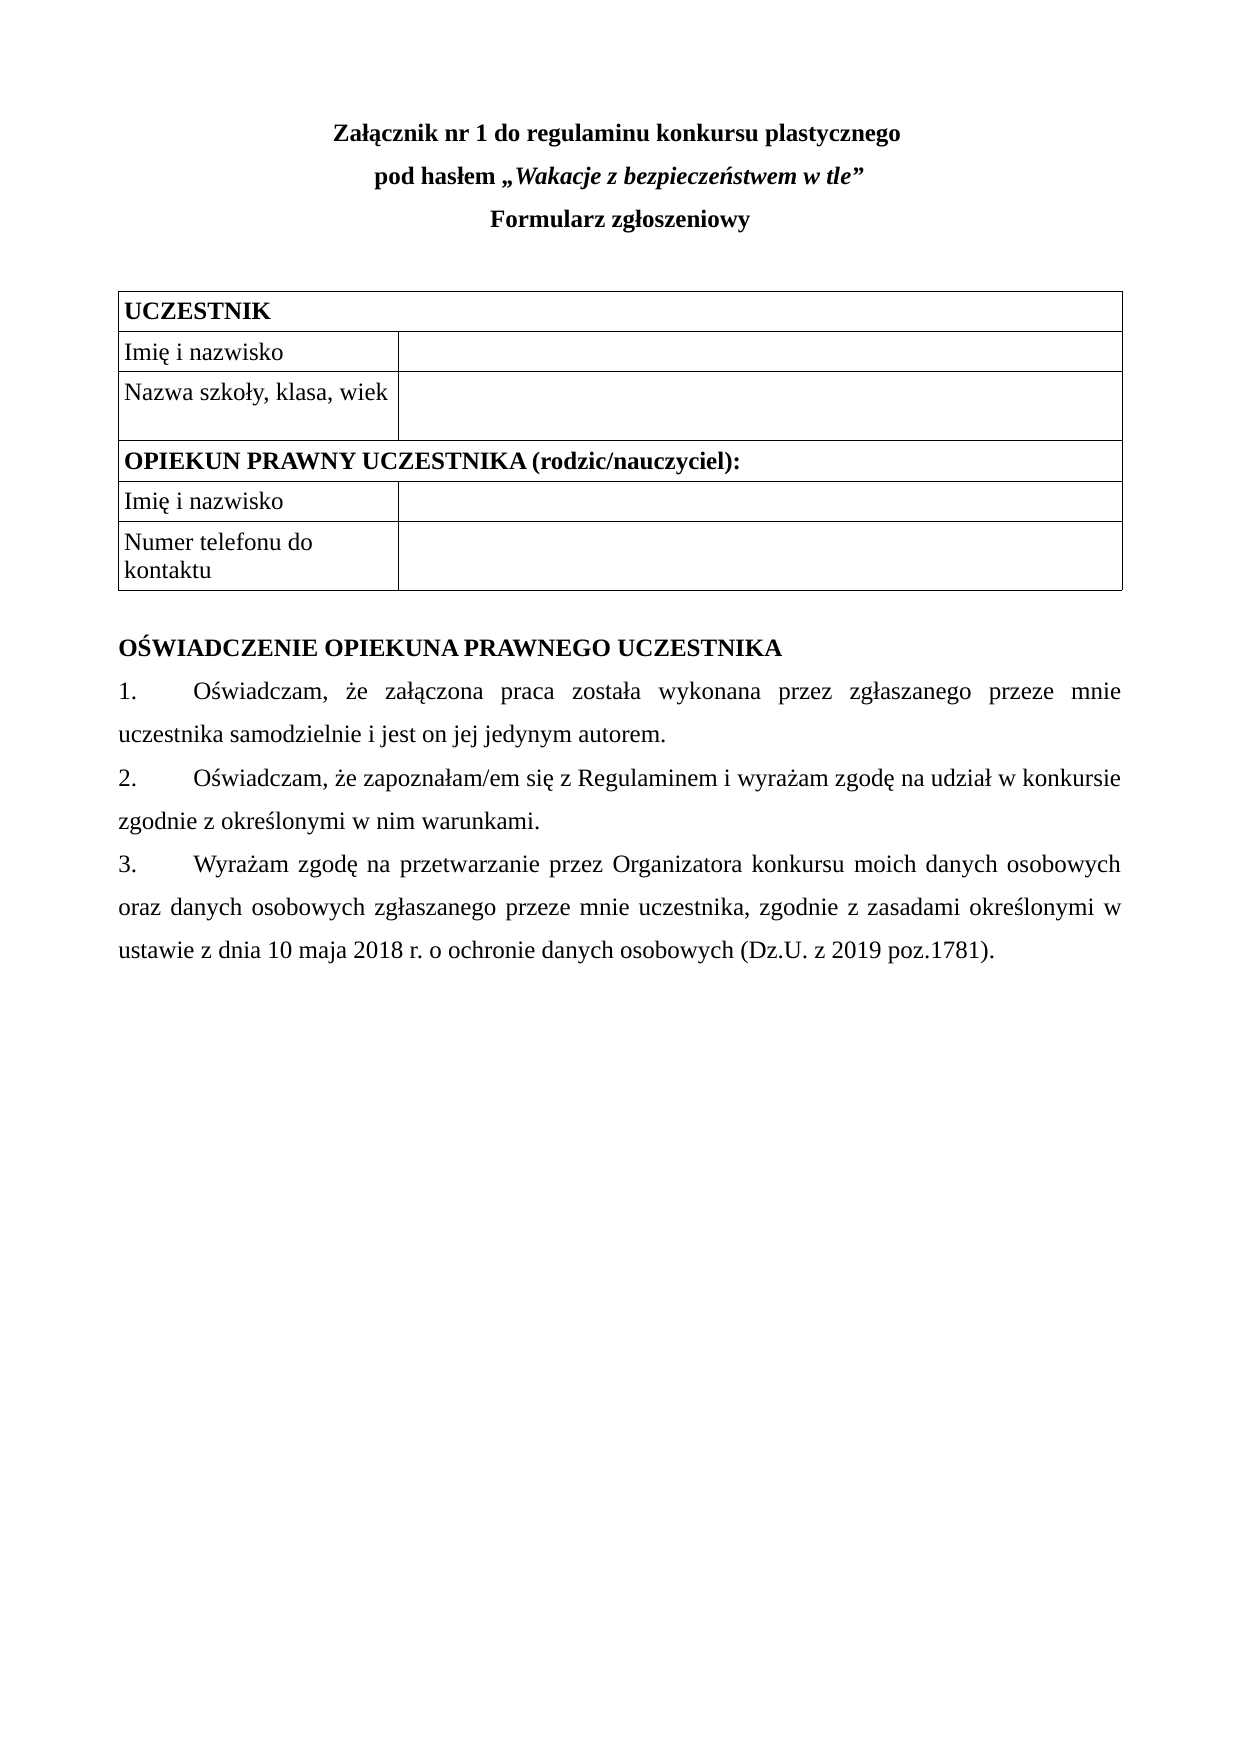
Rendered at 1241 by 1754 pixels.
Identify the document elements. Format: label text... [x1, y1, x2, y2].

table_cell [399, 522, 1122, 590]
table_cell [399, 372, 1122, 440]
text pod hasłem „Wakacje z bezpieczeństwem w tle” [118, 161, 1122, 190]
list Wyrażam zgodę na przetwarzanie przez Organizatora konkursu moich danych osobowych oraz danych osobowych zgłaszanego przeze mnie uczestnika, zgodnie z zasadami określonymi w ustawie z dnia 10 maja 2018 r. o ochronie danych osobowych (Dz.U. z 2019 poz.1781). [118, 849, 1122, 964]
table_cell Numer telefonu do kontaktu [119, 522, 398, 590]
table_cell [399, 332, 1122, 371]
list Oświadczam, że zapoznałam/em się z Regulaminem i wyrażam zgodę na udział w konkursie zgodnie z określonymi w nim warunkami. [118, 763, 1122, 834]
list Oświadczam, że załączona praca została wykonana przez zgłaszanego przeze mnie uczestnika samodzielnie i jest on jej jedynym autorem. [118, 676, 1122, 748]
table_header UCZESTNIK [119, 292, 1122, 331]
table_cell Imię i nazwisko [119, 332, 398, 371]
text Załącznik nr 1 do regulaminu konkursu plastycznego [118, 118, 1122, 147]
table_cell Imię i nazwisko [119, 482, 398, 521]
table_cell [399, 482, 1122, 521]
text OŚWIADCZENIE OPIEKUNA PRAWNEGO UCZESTNIKA [118, 633, 1122, 662]
text Formularz zgłoszeniowy [118, 204, 1122, 233]
table_cell OPIEKUN PRAWNY UCZESTNIKA (rodzic/nauczyciel): [119, 441, 1122, 481]
table_cell Nazwa szkoły, klasa, wiek [119, 372, 398, 440]
